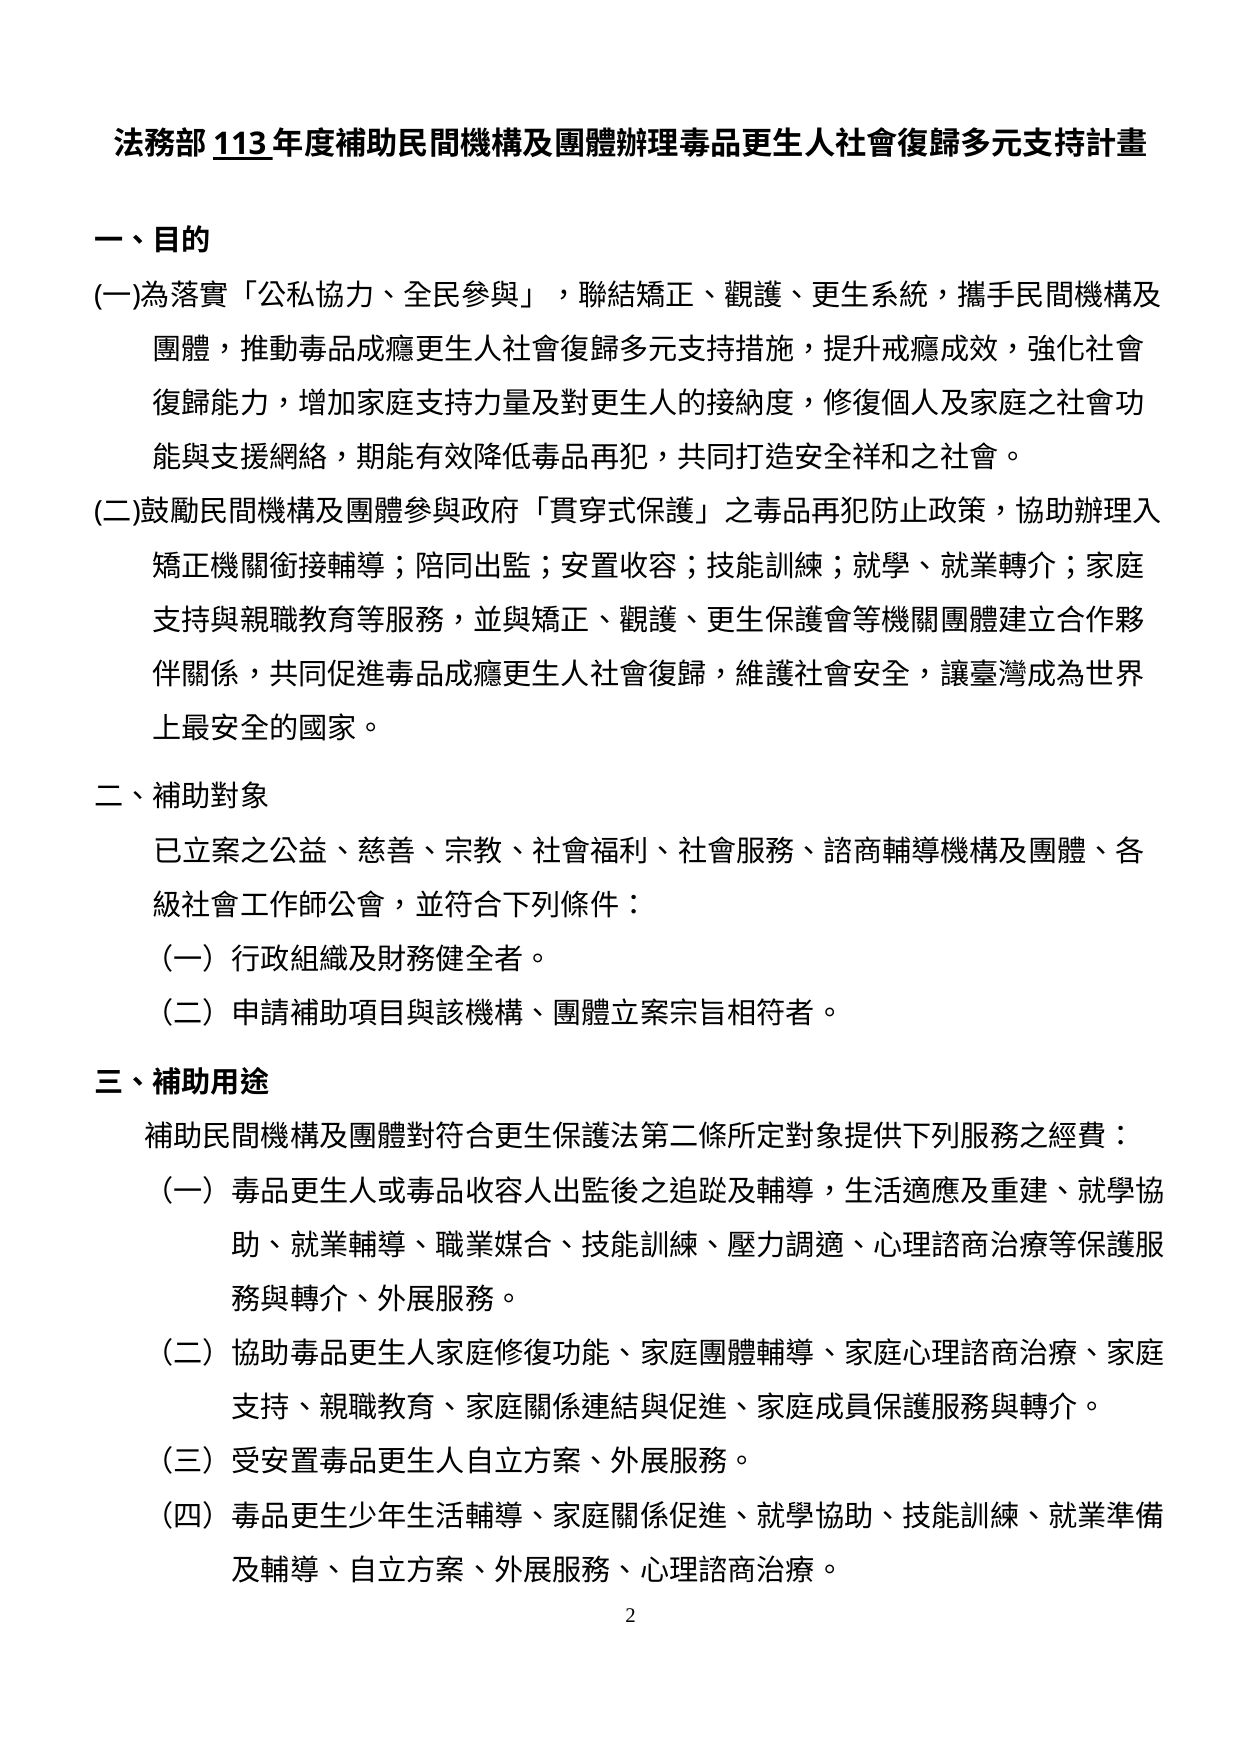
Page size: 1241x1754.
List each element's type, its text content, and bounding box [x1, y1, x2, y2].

text 法務部113年度補助民間機構及團體辦理毒品更生人社會復歸多元支持計畫 [94, 118, 1167, 164]
text 已立案之公益、慈善、宗教、社會福利、社會服務、諮商輔導機構及團體、各級社會工作師公會，並符合下列條件： [152, 818, 1167, 926]
text 一、目的 [94, 206, 1167, 262]
text （三）受安置毒品更生人自立方案、外展服務。 [144, 1428, 1167, 1483]
text 補助民間機構及團體對符合更生保護法第二條所定對象提供下列服務之經費： [144, 1103, 1167, 1158]
text （一）行政組織及財務健全者。 [144, 926, 1167, 981]
text (二)鼓勵民間機構及團體參與政府「貫穿式保護」之毒品再犯防止政策，協助辦理入矯正機關銜接輔導；陪同出監；安置收容；技能訓練；就學、就業轉介；家庭支持與親職教育等服務，並與矯正、觀護、更生保護會等機關團體建立合作夥伴關係，共同促進毒品成癮更生人社會復歸，維護社會安全，讓臺灣成為世界上最安全的國家。 [94, 478, 1167, 749]
text （二）申請補助項目與該機構、團體立案宗旨相符者。 [144, 981, 1167, 1035]
text (一)為落實「公私協力、全民參與」，聯結矯正、觀護、更生系統，攜手民間機構及團體，推動毒品成癮更生人社會復歸多元支持措施，提升戒癮成效，強化社會復歸能力，增加家庭支持力量及對更生人的接納度，修復個人及家庭之社會功能與支援網絡，期能有效降低毒品再犯，共同打造安全祥和之社會。 [94, 262, 1167, 478]
text （四）毒品更生少年生活輔導、家庭關係促進、就學協助、技能訓練、就業準備及輔導、自立方案、外展服務、心理諮商治療。 [144, 1483, 1167, 1591]
text （二）協助毒品更生人家庭修復功能、家庭團體輔導、家庭心理諮商治療、家庭支持、親職教育、家庭關係連結與促進、家庭成員保護服務與轉介。 [144, 1320, 1167, 1428]
text 二、補助對象 [94, 762, 1167, 818]
text （一）毒品更生人或毒品收容人出監後之追踨及輔導，生活適應及重建、就學協助、就業輔導、職業媒合、技能訓練、壓力調適、心理諮商治療等保護服務與轉介、外展服務。 [144, 1158, 1167, 1320]
text 三、補助用途 [94, 1047, 1167, 1103]
